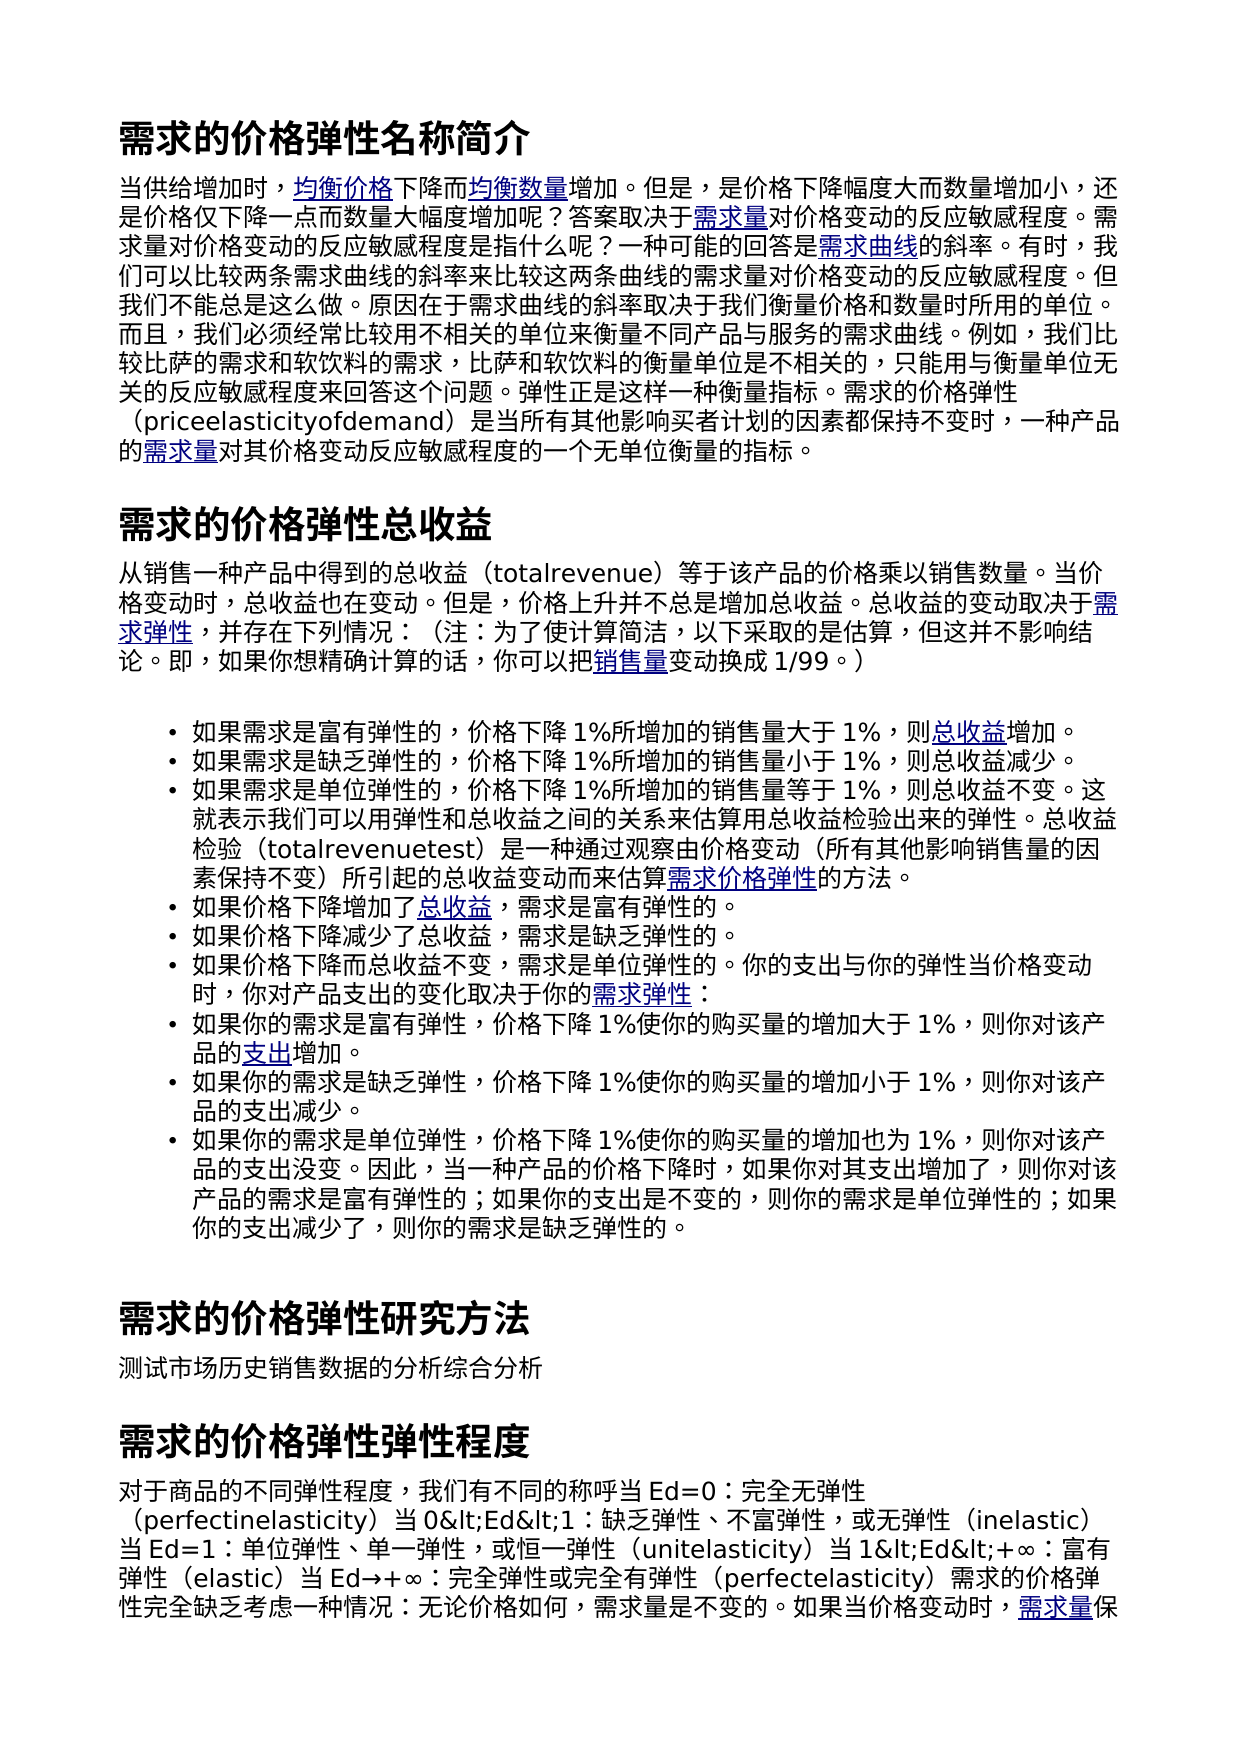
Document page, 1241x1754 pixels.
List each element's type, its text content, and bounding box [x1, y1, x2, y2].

list 如果价格下降减少了总收益，需求是缺乏弹性的。 [177, 922, 1122, 952]
list 如果价格下降而总收益不变，需求是单位弹性的。你的支出与你的弹性当价格变动时，你对产品支出的变化取决于你的需求弹性： [177, 952, 1122, 1010]
subtitle 需求的价格弹性研究方法 [118, 1298, 1122, 1341]
list 如果你的需求是缺乏弹性，价格下降1%使你的购买量的增加小于1%，则你对该产品的支出减少。 [177, 1068, 1122, 1127]
list 如果你的需求是富有弹性，价格下降1%使你的购买量的增加大于1%，则你对该产品的支出增加。 [177, 1010, 1122, 1068]
list 如果价格下降增加了总收益，需求是富有弹性的。 [177, 893, 1122, 922]
subtitle 需求的价格弹性总收益 [118, 503, 1122, 547]
list 如果你的需求是单位弹性，价格下降1%使你的购买量的增加也为1%，则你对该产品的支出没变。因此，当一种产品的价格下降时，如果你对其支出增加了，则你对该产品的需求是富有弹性的；如果你的支出是不变的，则你的需求是单位弹性的；如果你的支出减少了，则你的需求是缺乏弹性的。 [177, 1127, 1122, 1243]
list 如果需求是缺乏弹性的，价格下降1%所增加的销售量小于1%，则总收益减少。 [177, 747, 1122, 777]
subtitle 需求的价格弹性弹性程度 [118, 1421, 1122, 1464]
text 当供给增加时，均衡价格下降而均衡数量增加。但是，是价格下降幅度大而数量增加小，还是价格仅下降一点而数量大幅度增加呢？答案取决于需求量对价格变动的反应敏感程度。需求量对价格变动的反应敏感程度是指什么呢？一种可能的回答是需求曲线的斜率。有时，我们可以比较两条需求曲线的斜率来比较这两条曲线的需求量对价格变动的反应敏感程度。但我们不能总是这么做。原因在于需求曲线的斜率取决于我们衡量价格和数量时所用的单位。而且，我们必须经常比较用不相关的单位来衡量不同产品与服务的需求曲线。例如，我们比较比萨的需求和软饮料的需求，比萨和软饮料的衡量单位是不相关的，只能用与衡量单位无关的反应敏感程度来回答这个问题。弹性正是这样一种衡量指标。需求的价格弹性（priceelasticityofdemand）是当所有其他影响买者计划的因素都保持不变时，一种产品的需求量对其价格变动反应敏感程度的一个无单位衡量的指标。 [118, 174, 1122, 466]
text 测试市场历史销售数据的分析综合分析 [118, 1354, 1122, 1383]
list 如果需求是单位弹性的，价格下降1%所增加的销售量等于1%，则总收益不变。这就表示我们可以用弹性和总收益之间的关系来估算用总收益检验出来的弹性。总收益检验（totalrevenuetest）是一种通过观察由价格变动（所有其他影响销售量的因素保持不变）所引起的总收益变动而来估算需求价格弹性的方法。 [177, 777, 1122, 893]
text 对于商品的不同弹性程度，我们有不同的称呼当Ed=0：完全无弹性（perfectinelasticity）当0&lt;Ed&lt;1：缺乏弹性、不富弹性，或无弹性（inelastic）当Ed=1：单位弹性、单一弹性，或恒一弹性（unitelasticity）当1&lt;Ed&lt;+∞：富有弹性（elastic）当Ed→+∞：完全弹性或完全有弹性（perfectelasticity）需求的价格弹性完全缺乏考虑一种情况：无论价格如何，需求量是不变的。如果当价格变动时，需求量保 [118, 1477, 1122, 1622]
list 如果需求是富有弹性的，价格下降1%所增加的销售量大于1%，则总收益增加。 [177, 718, 1122, 747]
subtitle 需求的价格弹性名称简介 [118, 118, 1122, 162]
text 从销售一种产品中得到的总收益（totalrevenue）等于该产品的价格乘以销售数量。当价格变动时，总收益也在变动。但是，价格上升并不总是增加总收益。总收益的变动取决于需求弹性，并存在下列情况：（注：为了使计算简洁，以下采取的是估算，但这并不影响结论。即，如果你想精确计算的话，你可以把销售量变动换成1/99。） [118, 559, 1122, 676]
